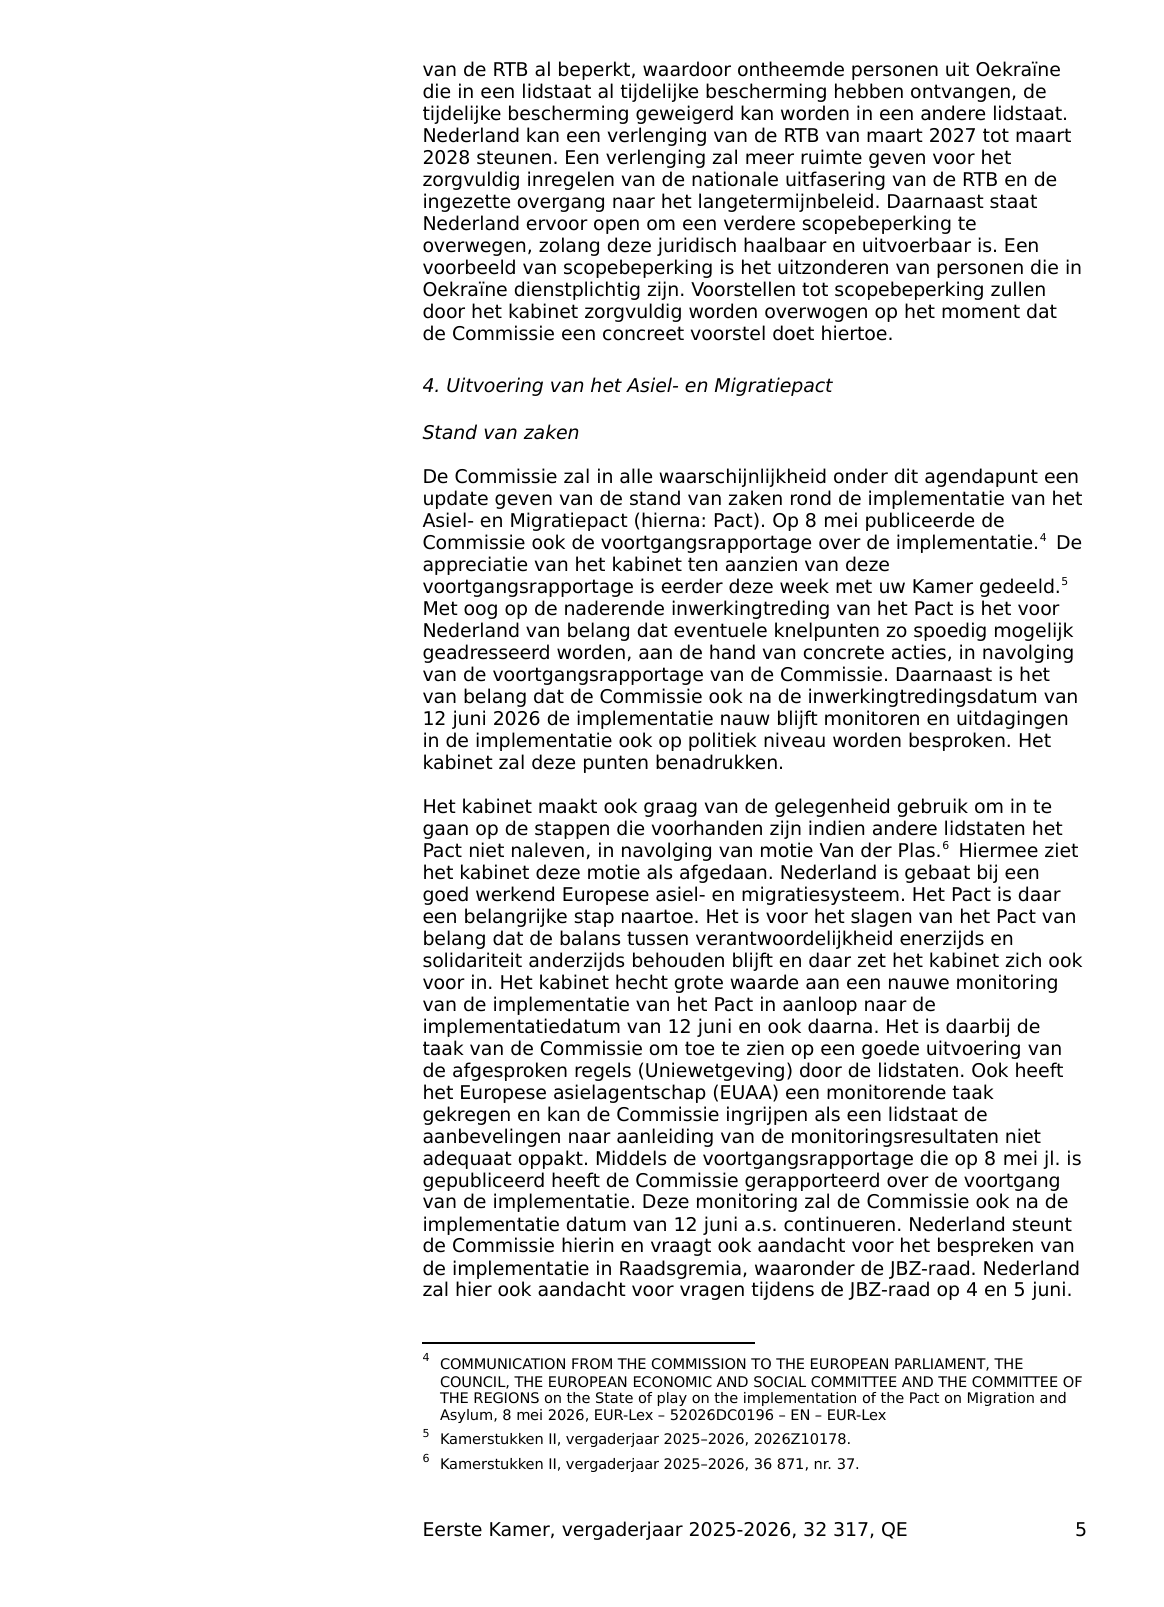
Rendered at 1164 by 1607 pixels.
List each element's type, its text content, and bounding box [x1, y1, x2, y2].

subtitle Stand van zaken [422, 422, 1087, 444]
text De Commissie zal in alle waarschijnlijkheid onder dit agendapunt een update geven van de stand van zaken rond de implementatie van het Asiel- en Migratiepact (hierna: Pact). Op 8 mei publiceerde de Commissie ook de voortgangsrapportage over de implementatie. De appreciatie van het kabinet ten aanzien van deze voortgangsrapportage is eerder deze week met uw Kamer gedeeld. Met oog op de naderende inwerkingtreding van het Pact is het voor Nederland van belang dat eventuele knelpunten zo spoedig mogelijk geadresseerd worden, aan de hand van concrete acties, in navolging van de voortgangsrapportage van de Commissie. Daarnaast is het van belang dat de Commissie ook na de inwerkingtredingsdatum van 12 juni 2026 de implementatie nauw blijft monitoren en uitdagingen in de implementatie ook op politiek niveau worden besproken. Het kabinet zal deze punten benadrukken. [422, 466, 1087, 774]
text Het kabinet maakt ook graag van de gelegenheid gebruik om in te gaan op de stappen die voorhanden zijn indien andere lidstaten het Pact niet naleven, in navolging van motie Van der Plas. Hiermee ziet het kabinet deze motie als afgedaan. Nederland is gebaat bij een goed werkend Europese asiel- en migratiesysteem. Het Pact is daar een belangrijke stap naartoe. Het is voor het slagen van het Pact van belang dat de balans tussen verantwoordelijkheid enerzijds en solidariteit anderzijds behouden blijft en daar zet het kabinet zich ook voor in. Het kabinet hecht grote waarde aan een nauwe monitoring van de implementatie van het Pact in aanloop naar de implementatiedatum van 12 juni en ook daarna. Het is daarbij de taak van de Commissie om toe te zien op een goede uitvoering van de afgesproken regels (Uniewetgeving) door de lidstaten. Ook heeft het Europese asielagentschap (EUAA) een monitorende taak gekregen en kan de Commissie ingrijpen als een lidstaat de aanbevelingen naar aanleiding van de monitoringsresultaten niet adequaat oppakt. Middels de voortgangsrapportage die op 8 mei jl. is gepubliceerd heeft de Commissie gerapporteerd over de voortgang van de implementatie. Deze monitoring zal de Commissie ook na de implementatie datum van 12 juni a.s. continueren. Nederland steunt de Commissie hierin en vraagt ook aandacht voor het bespreken van de implementatie in Raadsgremia, waaronder de JBZ-raad. Nederland zal hier ook aandacht voor vragen tijdens de JBZ-raad op 4 en 5 juni. [422, 796, 1087, 1301]
subtitle 4. Uitvoering van het Asiel- en Migratiepact [422, 375, 1087, 397]
text Kamerstukken II, vergaderjaar 2025–2026, 2026Z10178. [422, 1427, 1087, 1449]
text Kamerstukken II, vergaderjaar 2025–2026, 36 871, nr. 37. [422, 1452, 1087, 1474]
text van de RTB al beperkt, waardoor ontheemde personen uit Oekraïne die in een lidstaat al tijdelijke bescherming hebben ontvangen, de tijdelijke bescherming geweigerd kan worden in een andere lidstaat. Nederland kan een verlenging van de RTB van maart 2027 tot maart 2028 steunen. Een verlenging zal meer ruimte geven voor het zorgvuldig inregelen van de nationale uitfasering van de RTB en de ingezette overgang naar het langetermijnbeleid. Daarnaast staat Nederland ervoor open om een verdere scopebeperking te overwegen, zolang deze juridisch haalbaar en uitvoerbaar is. Een voorbeeld van scopebeperking is het uitzonderen van personen die in Oekraïne dienstplichtig zijn. Voorstellen tot scopebeperking zullen door het kabinet zorgvuldig worden overwogen op het moment dat de Commissie een concreet voorstel doet hiertoe. [422, 59, 1087, 345]
text COMMUNICATION FROM THE COMMISSION TO THE EUROPEAN PARLIAMENT, THE COUNCIL, THE EUROPEAN ECONOMIC AND SOCIAL COMMITTEE AND THE COMMITTEE OF THE REGIONS on the State of play on the implementation of the Pact on Migration and Asylum, 8 mei 2026, EUR-Lex – 52026DC0196 – EN – EUR-Lex [422, 1352, 1087, 1424]
